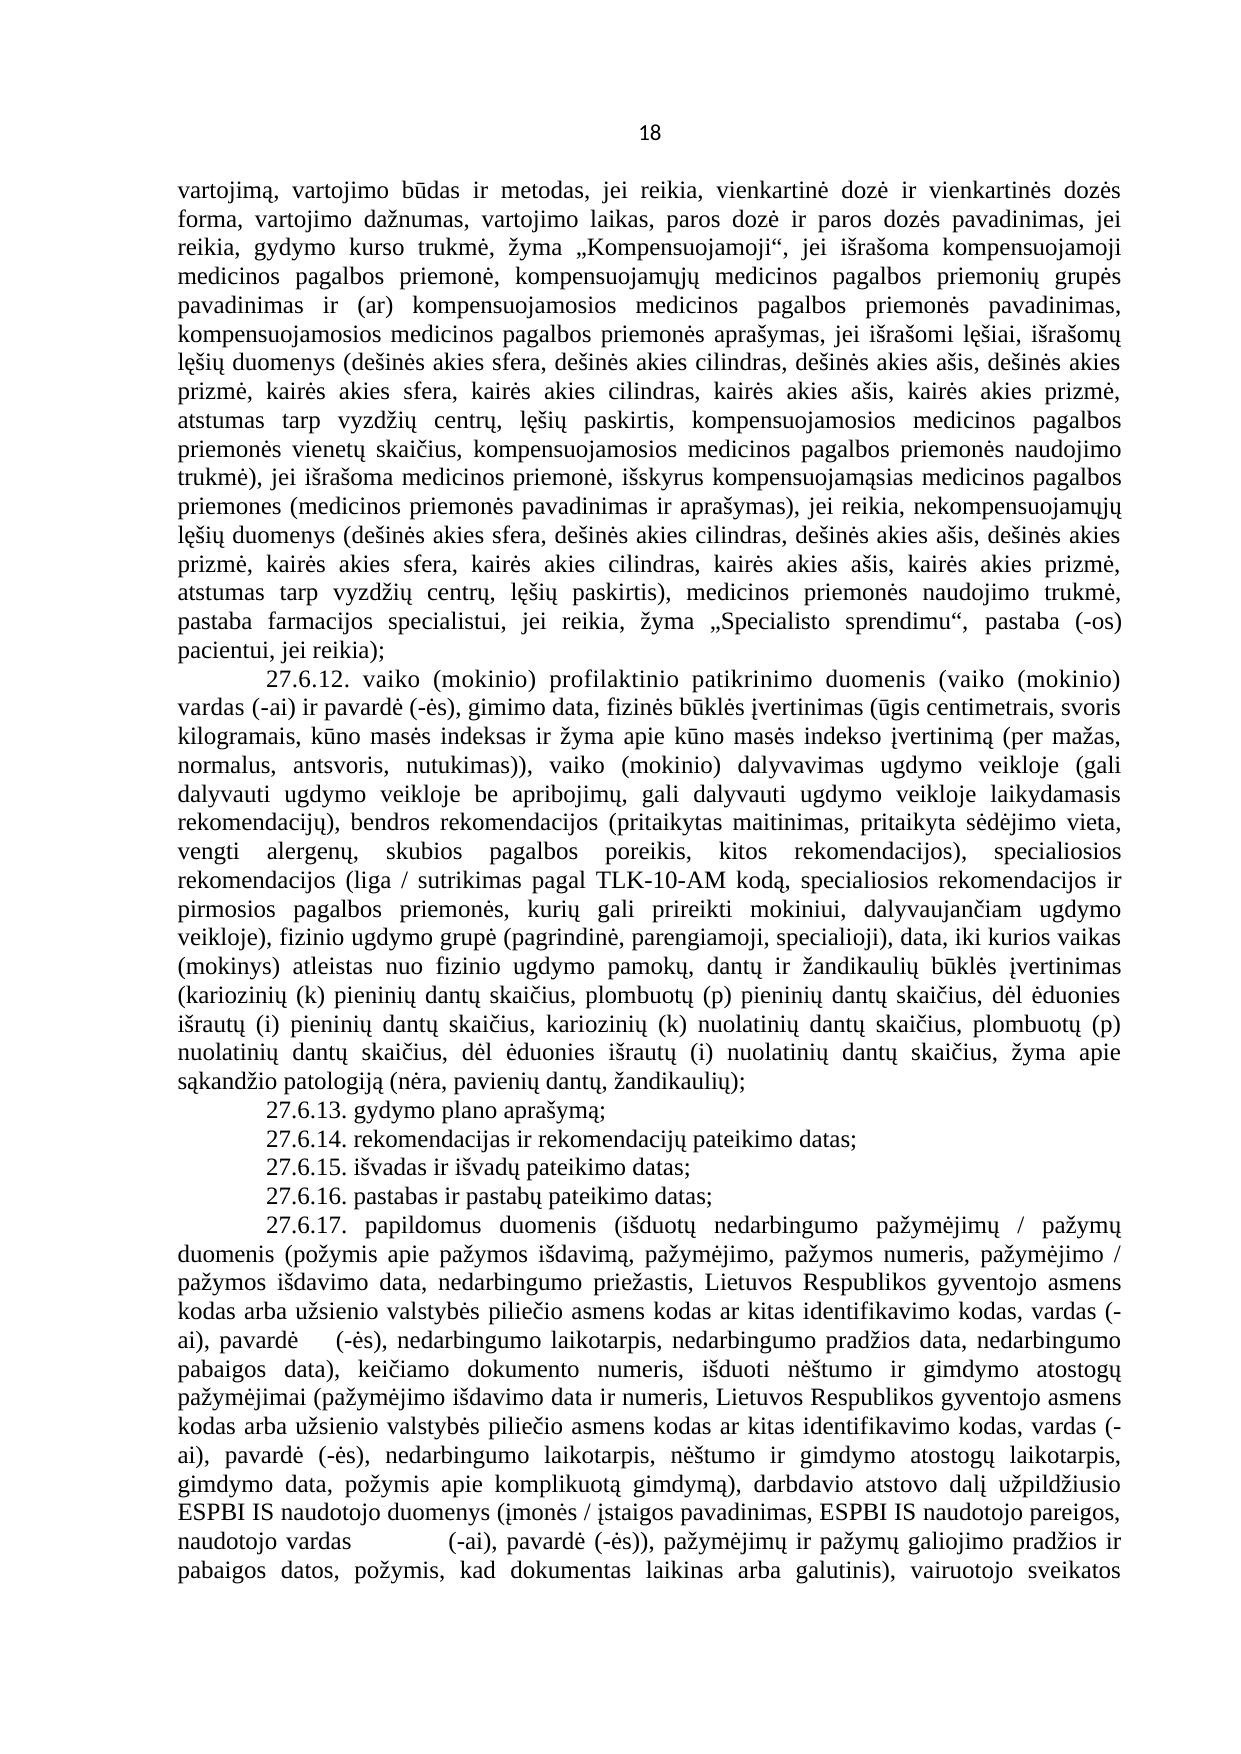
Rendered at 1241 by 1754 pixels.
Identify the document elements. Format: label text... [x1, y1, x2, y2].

text 27.6.15. išvadas ir išvadų pateikimo datas; [177, 1152, 1122, 1181]
text 27.6.14. rekomendacijas ir rekomendacijų pateikimo datas; [177, 1124, 1122, 1152]
text vartojimą, vartojimo būdas ir metodas, jei reikia, vienkartinė dozė ir vienkartinės dozės forma, vartojimo dažnumas, vartojimo laikas, paros dozė ir paros dozės pavadinimas, jei reikia, gydymo kurso trukmė, žyma „Kompensuojamoji“, jei išrašoma kompensuojamoji medicinos pagalbos priemonė, kompensuojamųjų medicinos pagalbos priemonių grupės pavadinimas ir (ar) kompensuojamosios medicinos pagalbos priemonės pavadinimas, kompensuojamosios medicinos pagalbos priemonės aprašymas, jei išrašomi lęšiai, išrašomų lęšių duomenys (dešinės akies sfera, dešinės akies cilindras, dešinės akies ašis, dešinės akies prizmė, kairės akies sfera, kairės akies cilindras, kairės akies ašis, kairės akies prizmė, atstumas tarp vyzdžių centrų, lęšių paskirtis, kompensuojamosios medicinos pagalbos priemonės vienetų skaičius, kompensuojamosios medicinos pagalbos priemonės naudojimo trukmė), jei išrašoma medicinos priemonė, išskyrus kompensuojamąsias medicinos pagalbos priemones (medicinos priemonės pavadinimas ir aprašymas), jei reikia, nekompensuojamųjų lęšių duomenys (dešinės akies sfera, dešinės akies cilindras, dešinės akies ašis, dešinės akies prizmė, kairės akies sfera, kairės akies cilindras, kairės akies ašis, kairės akies prizmė, atstumas tarp vyzdžių centrų, lęšių paskirtis), medicinos priemonės naudojimo trukmė, pastaba farmacijos specialistui, jei reikia, žyma „Specialisto sprendimu“, pastaba (-os) pacientui, jei reikia); [177, 175, 1122, 664]
text 27.6.12. vaiko (mokinio) profilaktinio patikrinimo duomenis (vaiko (mokinio) vardas (-ai) ir pavardė (-ės), gimimo data, fizinės būklės įvertinimas (ūgis centimetrais, svoris kilogramais, kūno masės indeksas ir žyma apie kūno masės indekso įvertinimą (per mažas, normalus, antsvoris, nutukimas)), vaiko (mokinio) dalyvavimas ugdymo veikloje (gali dalyvauti ugdymo veikloje be apribojimų, gali dalyvauti ugdymo veikloje laikydamasis rekomendacijų), bendros rekomendacijos (pritaikytas maitinimas, pritaikyta sėdėjimo vieta, vengti alergenų, skubios pagalbos poreikis, kitos rekomendacijos), specialiosios rekomendacijos (liga / sutrikimas pagal TLK-10-AM kodą, specialiosios rekomendacijos ir pirmosios pagalbos priemonės, kurių gali prireikti mokiniui, dalyvaujančiam ugdymo veikloje), fizinio ugdymo grupė (pagrindinė, parengiamoji, specialioji), data, iki kurios vaikas (mokinys) atleistas nuo fizinio ugdymo pamokų, dantų ir žandikaulių būklės įvertinimas (kariozinių (k) pieninių dantų skaičius, plombuotų (p) pieninių dantų skaičius, dėl ėduonies išrautų (i) pieninių dantų skaičius, kariozinių (k) nuolatinių dantų skaičius, plombuotų (p) nuolatinių dantų skaičius, dėl ėduonies išrautų (i) nuolatinių dantų skaičius, žyma apie sąkandžio patologiją (nėra, pavienių dantų, žandikaulių); [177, 664, 1122, 1095]
text 27.6.13. gydymo plano aprašymą; [177, 1095, 1122, 1124]
text 27.6.17. papildomus duomenis (išduotų nedarbingumo pažymėjimų / pažymų duomenis (požymis apie pažymos išdavimą, pažymėjimo, pažymos numeris, pažymėjimo / pažymos išdavimo data, nedarbingumo priežastis, Lietuvos Respublikos gyventojo asmens kodas arba užsienio valstybės piliečio asmens kodas ar kitas identifikavimo kodas, vardas (-ai), pavardė (-ės), nedarbingumo laikotarpis, nedarbingumo pradžios data, nedarbingumo pabaigos data), keičiamo dokumento numeris, išduoti nėštumo ir gimdymo atostogų pažymėjimai (pažymėjimo išdavimo data ir numeris, Lietuvos Respublikos gyventojo asmens kodas arba užsienio valstybės piliečio asmens kodas ar kitas identifikavimo kodas, vardas (-ai), pavardė (-ės), nedarbingumo laikotarpis, nėštumo ir gimdymo atostogų laikotarpis, gimdymo data, požymis apie komplikuotą gimdymą), darbdavio atstovo dalį užpildžiusio ESPBI IS naudotojo duomenys (įmonės / įstaigos pavadinimas, ESPBI IS naudotojo pareigos, naudotojo vardas (-ai), pavardė (-ės)), pažymėjimų ir pažymų galiojimo pradžios ir pabaigos datos, požymis, kad dokumentas laikinas arba galutinis), vairuotojo sveikatos [177, 1210, 1122, 1584]
text 27.6.16. pastabas ir pastabų pateikimo datas; [177, 1181, 1122, 1210]
